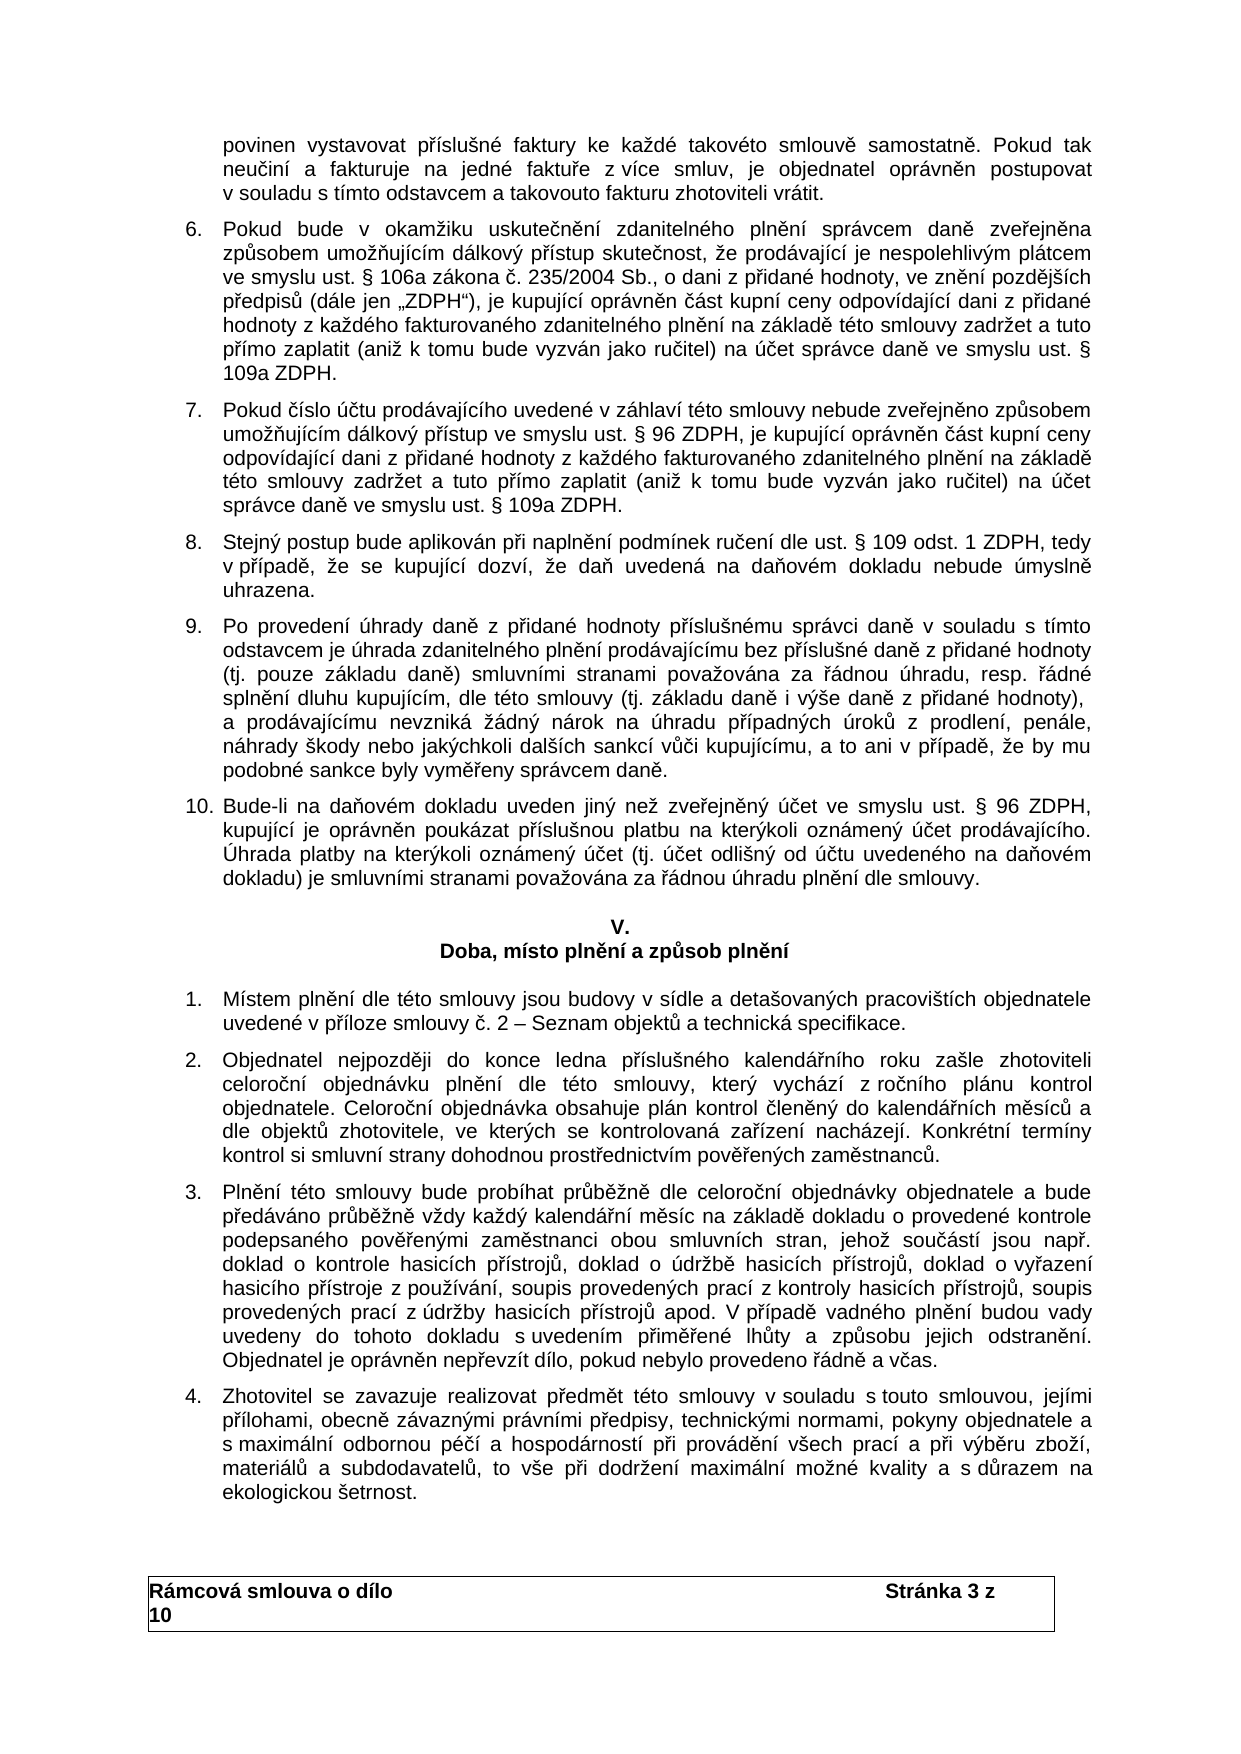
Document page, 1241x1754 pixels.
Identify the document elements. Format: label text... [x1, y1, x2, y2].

text V. [148, 915, 1093, 939]
list Bude-li na daňovém dokladu uveden jiný než zveřejněný účet ve smyslu ust. § 96 ZDPH, kupující je oprávněn poukázat příslušnou platbu na kterýkoli oznámený účet prodávajícího. Úhrada platby na kterýkoli oznámený účet (tj. účet odlišný od účtu uvedeného na daňovém dokladu) je smluvními stranami považována za řádnou úhradu plnění dle smlouvy. [185, 794, 1093, 890]
list Plnění této smlouvy bude probíhat průběžně dle celoroční objednávky objednatele a bude předáváno průběžně vždy každý kalendářní měsíc na základě dokladu o provedené kontrole podepsaného pověřenými zaměstnanci obou smluvních stran, jehož součástí jsou např. doklad o kontrole hasicích přístrojů, doklad o údržbě hasicích přístrojů, doklad o vyřazení hasicího přístroje z používání, soupis provedených prací z kontroly hasicích přístrojů, soupis provedených prací z údržby hasicích přístrojů apod. V případě vadného plnění budou vady uvedeny do tohoto dokladu s uvedením přiměřené lhůty a způsobu jejich odstranění. Objednatel je oprávněn nepřevzít dílo, pokud nebylo provedeno řádně a včas. [185, 1180, 1093, 1371]
list Zhotovitel se zavazuje realizovat předmět této smlouvy v souladu s touto smlouvou, jejími přílohami, obecně závaznými právními předpisy, technickými normami, pokyny objednatele a s maximální odbornou péčí a hospodárností při provádění všech prací a při výběru zboží, materiálů a subdodavatelů, to vše při dodržení maximální možné kvality a s důrazem na ekologickou šetrnost. [185, 1384, 1093, 1504]
list Po provedení úhrady daně z přidané hodnoty příslušnému správci daně v souladu s tímto odstavcem je úhrada zdanitelného plnění prodávajícímu bez příslušné daně z přidané hodnoty (tj. pouze základu daně) smluvními stranami považována za řádnou úhradu, resp. řádné splnění dluhu kupujícím, dle této smlouvy (tj. základu daně i výše daně z přidané hodnoty), a prodávajícímu nevzniká žádný nárok na úhradu případných úroků z prodlení, penále, náhrady škody nebo jakýchkoli dalších sankcí vůči kupujícímu, a to ani v případě, že by mu podobné sankce byly vyměřeny správcem daně. [185, 614, 1093, 782]
list povinen vystavovat příslušné faktury ke každé takovéto smlouvě samostatně. Pokud tak neučiní a fakturuje na jedné faktuře z více smluv, je objednatel oprávněn postupovat v souladu s tímto odstavcem a takovouto fakturu zhotoviteli vrátit. [185, 133, 1093, 205]
list Místem plnění dle této smlouvy jsou budovy v sídle a detašovaných pracovištích objednatele uvedené v příloze smlouvy č. 2 – Seznam objektů a technická specifikace. [185, 987, 1093, 1035]
list Stejný postup bude aplikován při naplnění podmínek ručení dle ust. § 109 odst. 1 ZDPH, tedy v případě, že se kupující dozví, že daň uvedená na daňovém dokladu nebude úmyslně uhrazena. [185, 530, 1093, 602]
list Pokud bude v okamžiku uskutečnění zdanitelného plnění správcem daně zveřejněna způsobem umožňujícím dálkový přístup skutečnost, že prodávající je nespolehlivým plátcem ve smyslu ust. § 106a zákona č. 235/2004 Sb., o dani z přidané hodnoty, ve znění pozdějších předpisů (dále jen „ZDPH“), je kupující oprávněn část kupní ceny odpovídající dani z přidané hodnoty z každého fakturovaného zdanitelného plnění na základě této smlouvy zadržet a tuto přímo zaplatit (aniž k tomu bude vyzván jako ručitel) na účet správce daně ve smyslu ust. § 109a ZDPH. [185, 217, 1093, 385]
list Objednatel nejpozději do konce ledna příslušného kalendářního roku zašle zhotoviteli celoroční objednávku plnění dle této smlouvy, který vychází z ročního plánu kontrol objednatele. Celoroční objednávka obsahuje plán kontrol členěný do kalendářních měsíců a dle objektů zhotovitele, ve kterých se kontrolovaná zařízení nacházejí. Konkrétní termíny kontrol si smluvní strany dohodnou prostřednictvím pověřených zaměstnanců. [185, 1047, 1093, 1167]
list Pokud číslo účtu prodávajícího uvedené v záhlaví této smlouvy nebude zveřejněno způsobem umožňujícím dálkový přístup ve smyslu ust. § 96 ZDPH, je kupující oprávněn část kupní ceny odpovídající dani z přidané hodnoty z každého fakturovaného zdanitelného plnění na základě této smlouvy zadržet a tuto přímo zaplatit (aniž k tomu bude vyzván jako ručitel) na účet správce daně ve smyslu ust. § 109a ZDPH. [185, 397, 1093, 517]
text Doba, místo plnění a způsob plnění [148, 939, 1093, 963]
